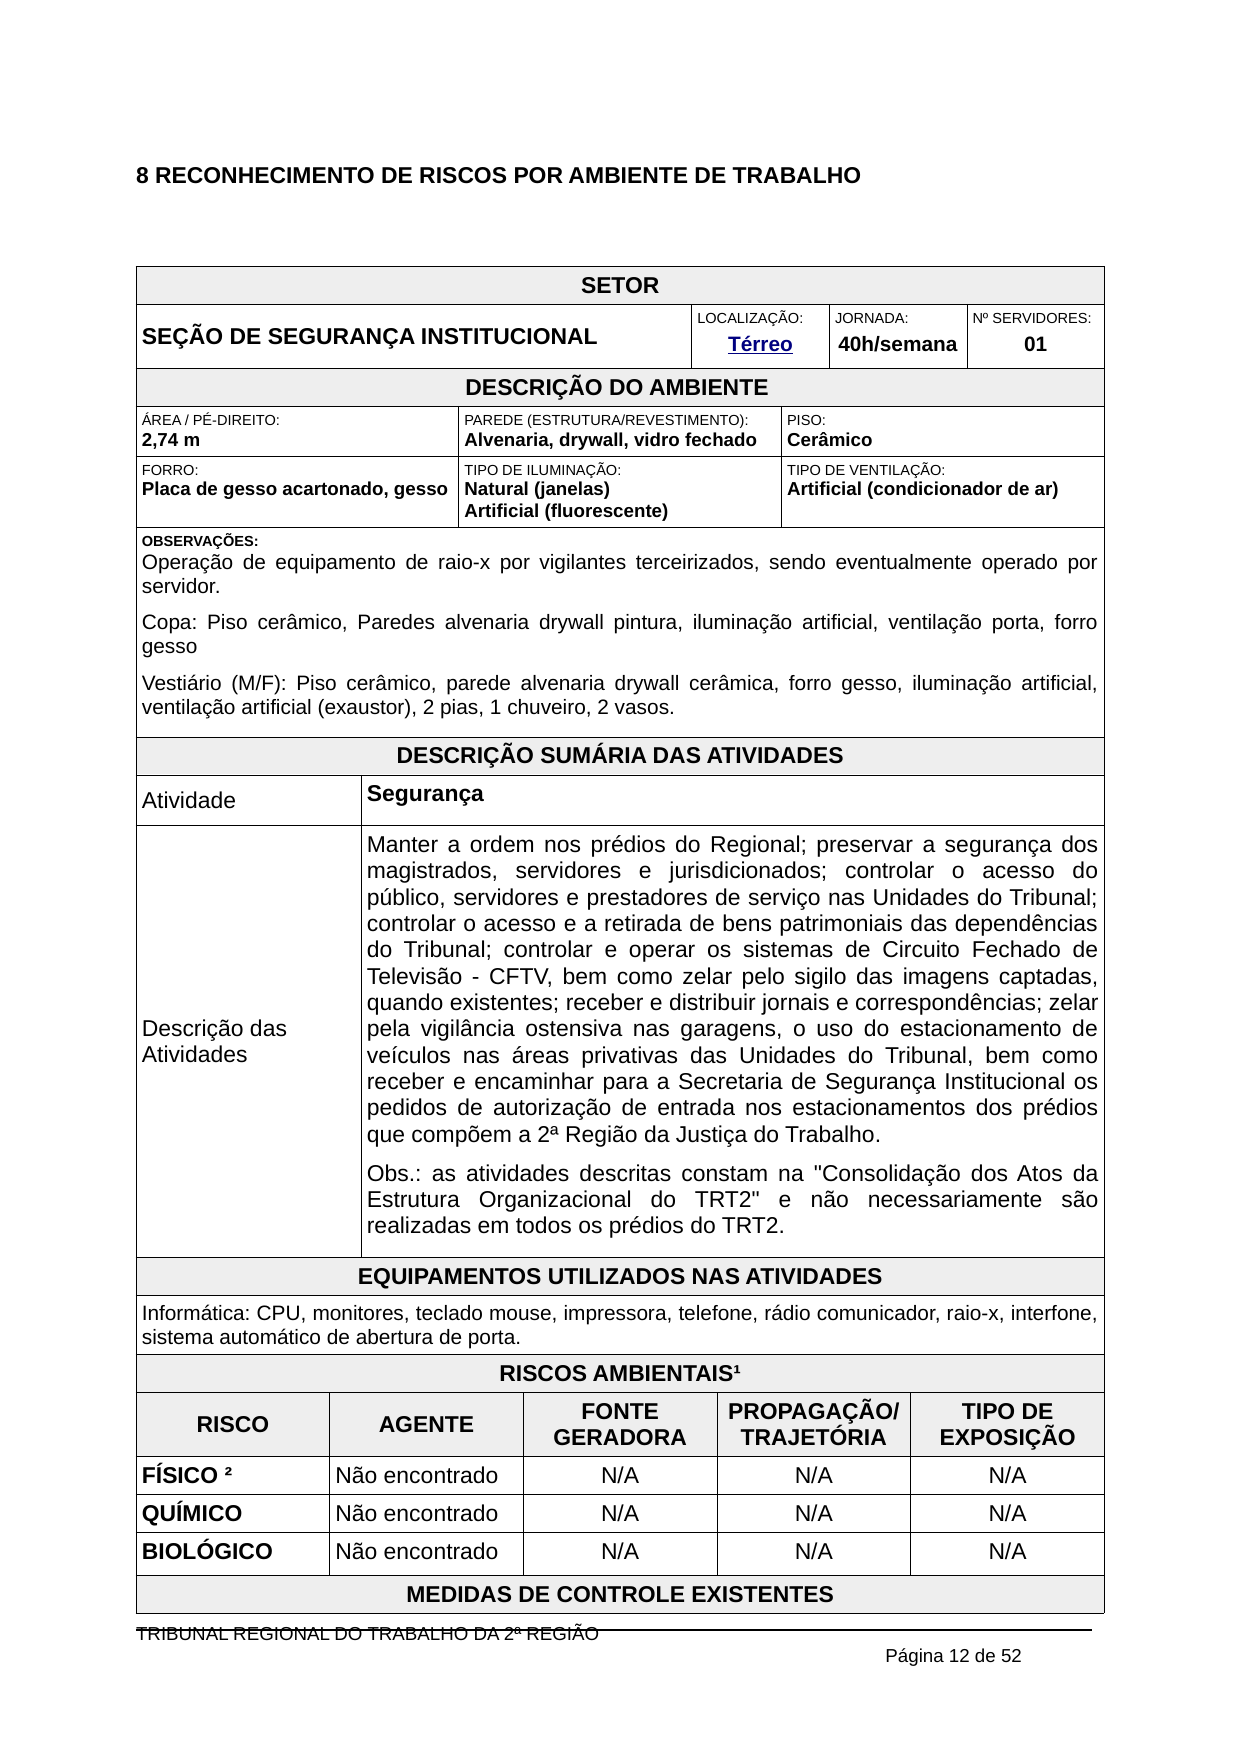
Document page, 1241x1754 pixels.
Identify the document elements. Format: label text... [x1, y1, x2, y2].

table_cell MEDIDAS DE CONTROLE EXISTENTES [137, 1576, 1104, 1613]
table_cell N/A [524, 1457, 717, 1494]
table_cell RISCO [137, 1393, 329, 1456]
table_cell BIOLÓGICO [137, 1533, 329, 1575]
table_cell Atividade [137, 776, 361, 825]
table_cell LOCALIZAÇÃO: Térreo [692, 305, 829, 368]
table_cell ÁREA / PÉ-DIREITO: 2,74 m [137, 407, 458, 456]
table_cell Não encontrado [330, 1495, 523, 1532]
table_cell Manter a ordem nos prédios do Regional; preservar a segurança dos magistrados, servidores e jurisdicionados; controlar o acesso do público, servidores e prestadores de serviço nas Unidades do Tribunal; controlar o acesso e a retirada de bens patrimoniais das dependências do Tribunal; controlar e operar os sistemas de Circuito Fechado de Televisão - CFTV, bem como zelar pelo sigilo das imagens captadas, quando existentes; receber e distribuir jornais e correspondências; zelar pela vigilância ostensiva nas garagens, o uso do estacionamento de veículos nas áreas privativas das Unidades do Tribunal, bem como receber e encaminhar para a Secretaria de Segurança Institucional os pedidos de autorização de entrada nos estacionamentos dos prédios que compõem a 2ª Região da Justiça do Trabalho. Obs.: as atividades descritas constam na "Consolidação dos Atos da Estrutura Organizacional do TRT2" e não necessariamente são realizadas em todos os prédios do TRT2. [362, 826, 1104, 1257]
table_cell PAREDE (ESTRUTURA/REVESTIMENTO): Alvenaria, drywall, vidro fechado [459, 407, 781, 456]
table_cell N/A [524, 1495, 717, 1532]
table_cell TIPO DE EXPOSIÇÃO [911, 1393, 1104, 1456]
table_cell Informática: CPU, monitores, teclado mouse, impressora, telefone, rádio comunicador, raio-x, interfone, sistema automático de abertura de porta. [137, 1296, 1104, 1354]
table_cell Segurança [362, 776, 1104, 825]
table_cell Não encontrado [330, 1533, 523, 1575]
table_cell N/A [718, 1533, 910, 1575]
table_cell FÍSICO ² [137, 1457, 329, 1494]
table_cell Nº SERVIDORES: 01 [968, 305, 1104, 368]
table_cell DESCRIÇÃO SUMÁRIA DAS ATIVIDADES [137, 738, 1104, 774]
table_cell FONTE GERADORA [524, 1393, 717, 1456]
table_cell N/A [524, 1533, 717, 1575]
table_cell TIPO DE VENTILAÇÃO: Artificial (condicionador de ar) [782, 457, 1104, 527]
table_cell PISO: Cerâmico [782, 407, 1104, 456]
table_header SETOR [137, 267, 1104, 304]
table_cell N/A [718, 1457, 910, 1494]
table_cell N/A [911, 1533, 1104, 1575]
table_cell N/A [911, 1457, 1104, 1494]
table_cell PROPAGAÇÃO/ TRAJETÓRIA [718, 1393, 910, 1456]
table_cell TIPO DE ILUMINAÇÃO: Natural (janelas) Artificial (fluorescente) [459, 457, 781, 527]
table_cell Descrição das Atividades [137, 826, 361, 1257]
text 8 RECONHECIMENTO DE RISCOS POR AMBIENTE DE TRABALHO [136, 162, 1104, 188]
table_cell N/A [718, 1495, 910, 1532]
table_cell Não encontrado [330, 1457, 523, 1494]
table_cell EQUIPAMENTOS UTILIZADOS NAS ATIVIDADES [137, 1258, 1104, 1295]
table_cell JORNADA: 40h/semana [830, 305, 967, 368]
table_cell N/A [911, 1495, 1104, 1532]
table_cell FORRO: Placa de gesso acartonado, gesso [137, 457, 458, 527]
table_cell OBSERVAÇÕES: Operação de equipamento de raio-x por vigilantes terceirizados, sendo eventualmente operado por servidor. Copa: Piso cerâmico, Paredes alvenaria drywall pintura, iluminação artificial, ventilação porta, forro gesso Vestiário (M/F): Piso cerâmico, parede alvenaria drywall cerâmica, forro gesso, iluminação artificial, ventilação artificial (exaustor), 2 pias, 1 chuveiro, 2 vasos. [137, 528, 1104, 737]
table_cell DESCRIÇÃO DO AMBIENTE [137, 369, 1104, 406]
table_cell AGENTE [330, 1393, 523, 1456]
table_cell SEÇÃO DE SEGURANÇA INSTITUCIONAL [137, 305, 691, 368]
table_cell QUÍMICO [137, 1495, 329, 1532]
table_cell RISCOS AMBIENTAIS¹ [137, 1355, 1104, 1392]
